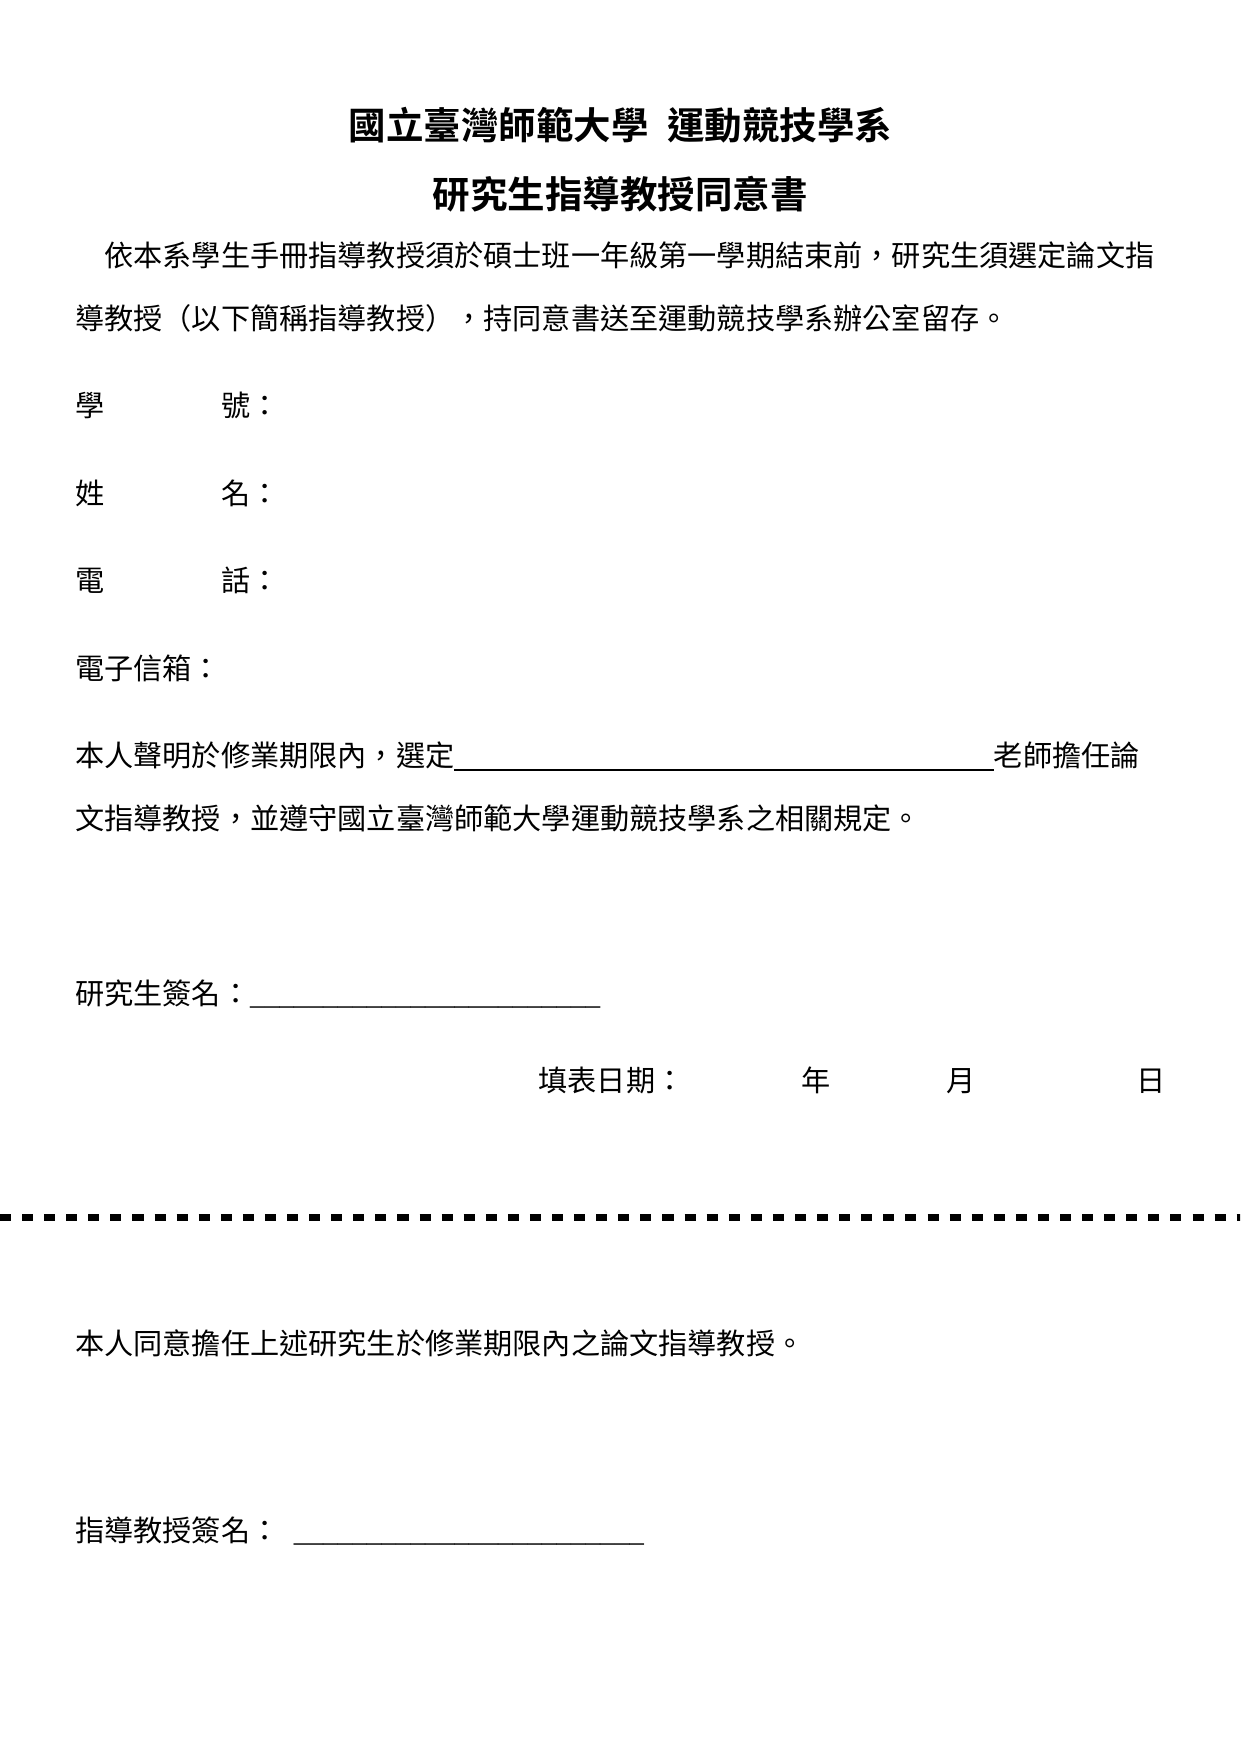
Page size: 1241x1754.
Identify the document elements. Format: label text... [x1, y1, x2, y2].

text 國立臺灣師範大學 運動競技學系 [75, 96, 1165, 150]
text 學 號： [75, 362, 1165, 425]
text 指導教授簽名： ________________________ [75, 1487, 1165, 1550]
text 填表日期： 年 月 日 [75, 1037, 1165, 1100]
text 本人同意擔任上述研究生於修業期限內之論文指導教授。 [75, 1300, 1165, 1362]
text 研究生指導教授同意書 [75, 150, 1165, 212]
text 本人聲明於修業期限內，選定 老師擔任論文指導教授，並遵守國立臺灣師範大學運動競技學系之相關規定。 [75, 712, 1165, 837]
text 電 話： [75, 537, 1165, 600]
text 姓 名： [75, 450, 1165, 512]
text 研究生簽名：________________________ [75, 950, 1165, 1012]
text 電子信箱： [75, 625, 1165, 687]
text 依本系學生手冊指導教授須於碩士班一年級第一學期結束前，研究生須選定論文指導教授（以下簡稱指導教授），持同意書送至運動競技學系辦公室留存。 [75, 212, 1165, 337]
